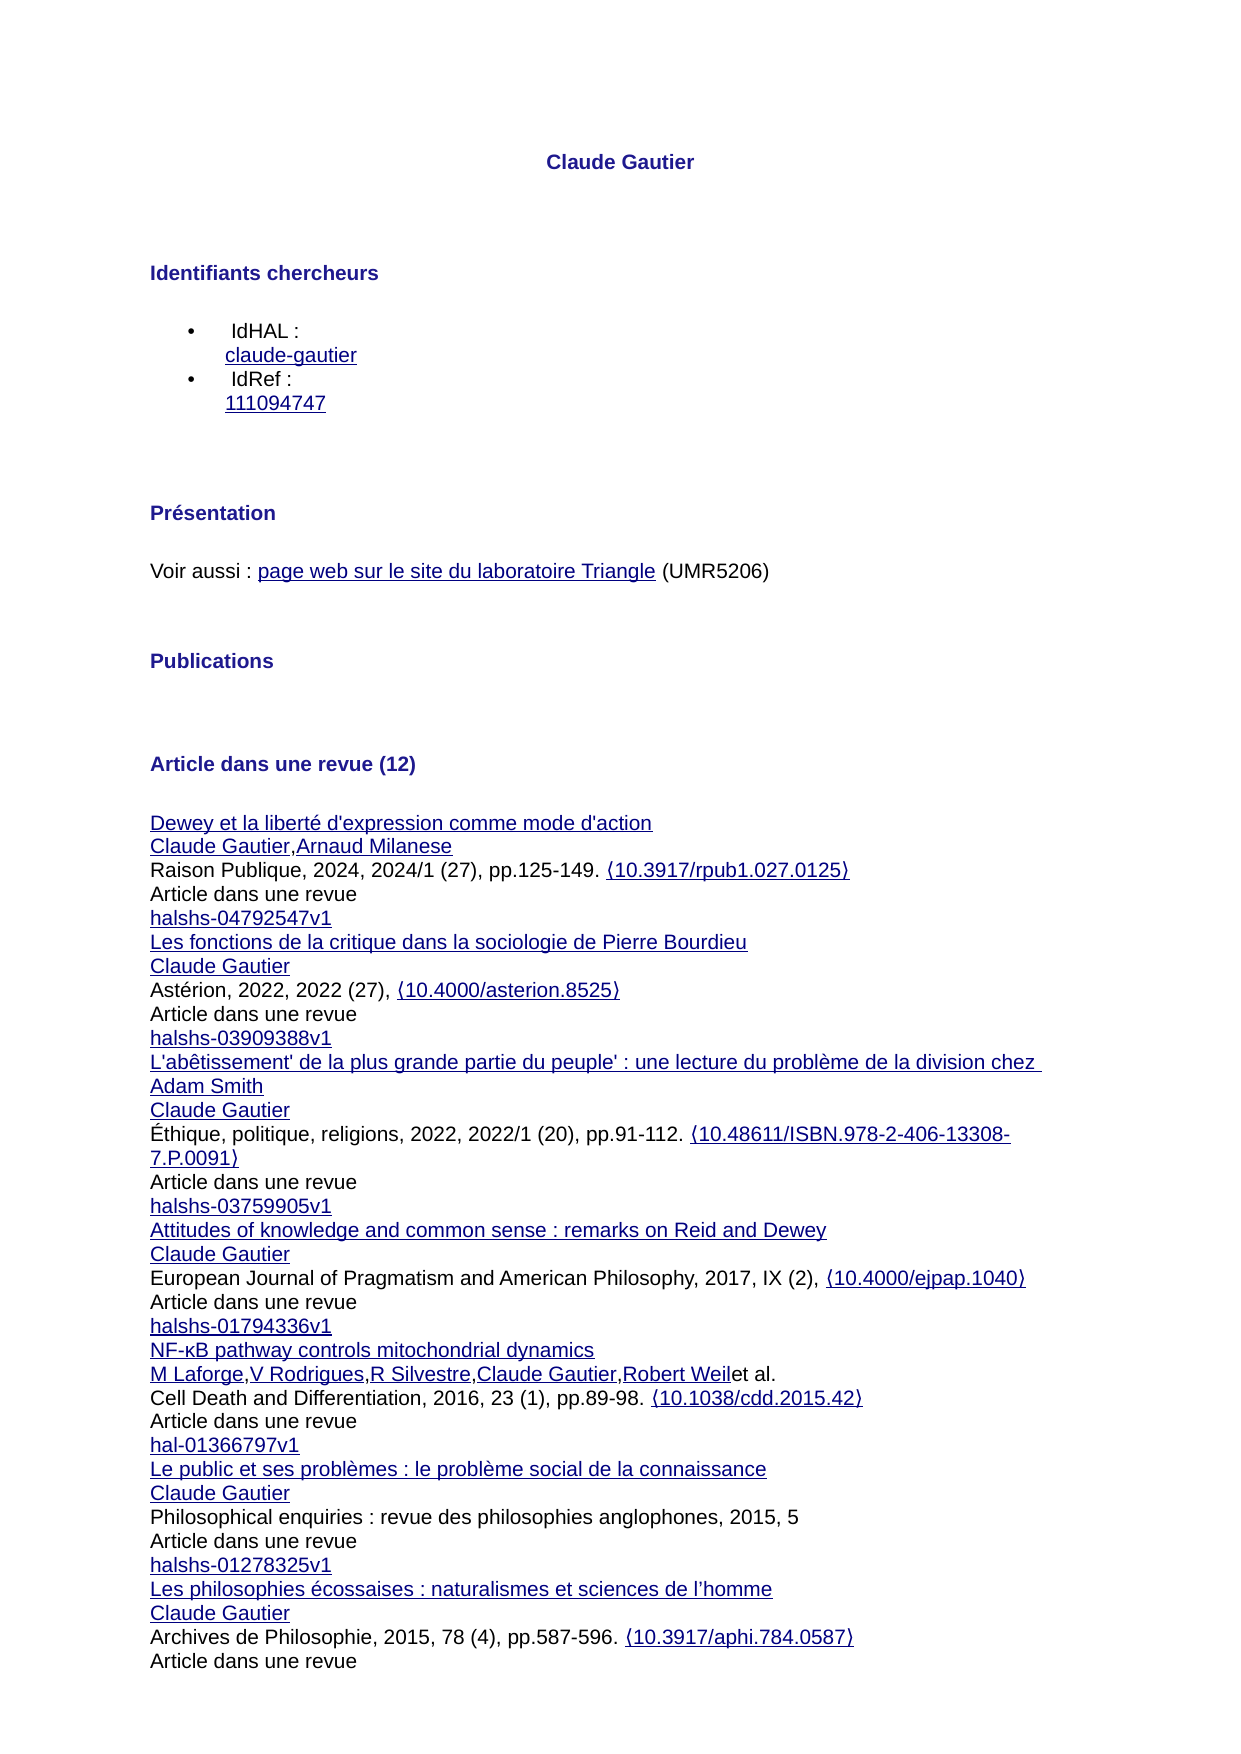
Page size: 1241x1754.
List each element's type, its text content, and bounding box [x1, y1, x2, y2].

list IdRef : [187, 367, 1090, 391]
text Voir aussi : page web sur le site du laboratoire Triangle (UMR5206) [150, 559, 1090, 583]
list 111094747 [187, 391, 1090, 414]
subtitle Publications [150, 649, 1090, 673]
table_header Dewey et la liberté d'expression comme mode d'action Claude Gautier,Arnaud Milanese Raison Publique, 2024, 2024/1 (27), pp.125-149. ⟨10.3917/rpub1.027.0125⟩ Article dans une revue halshs-04792547v1 [150, 810, 1090, 930]
table_cell Attitudes of knowledge and common sense : remarks on Reid and Dewey Claude Gautier European Journal of Pragmatism and American Philosophy, 2017, IX (2), ⟨10.4000/ejpap.1040⟩ Article dans une revue halshs-01794336v1 [150, 1218, 1090, 1337]
table_cell Le public et ses problèmes : le problème social de la connaissance Claude Gautier Philosophical enquiries : revue des philosophies anglophones, 2015, 5 Article dans une revue halshs-01278325v1 [150, 1457, 1090, 1577]
table_cell NF-κB pathway controls mitochondrial dynamics M Laforge,V Rodrigues,R Silvestre,Claude Gautier,Robert Weilet al. Cell Death and Differentiation, 2016, 23 (1), pp.89-98. ⟨10.1038/cdd.2015.42⟩ Article dans une revue hal-01366797v1 [150, 1338, 1090, 1457]
subtitle Présentation [150, 501, 1090, 525]
subtitle Article dans une revue (12) [150, 752, 1090, 776]
table_cell Les philosophies écossaises : naturalismes et sciences de l’homme Claude Gautier Archives de Philosophie, 2015, 78 (4), pp.587-596. ⟨10.3917/aphi.784.0587⟩ Article dans une revue [150, 1577, 1090, 1673]
subtitle Claude Gautier [150, 150, 1090, 174]
table_cell Les fonctions de la critique dans la sociologie de Pierre Bourdieu Claude Gautier Astérion, 2022, 2022 (27), ⟨10.4000/asterion.8525⟩ Article dans une revue halshs-03909388v1 [150, 930, 1090, 1050]
subtitle Identifiants chercheurs [150, 260, 1090, 284]
table_cell L'abêtissement' de la plus grande partie du peuple' : une lecture du problème de la division chez Adam Smith Claude Gautier Éthique, politique, religions, 2022, 2022/1 (20), pp.91-112. ⟨10.48611/ISBN.978-2-406-13308-7.P.0091⟩ Article dans une revue halshs-03759905v1 [150, 1050, 1090, 1218]
list IdHAL : [187, 319, 1090, 343]
list claude-gautier [187, 343, 1090, 367]
